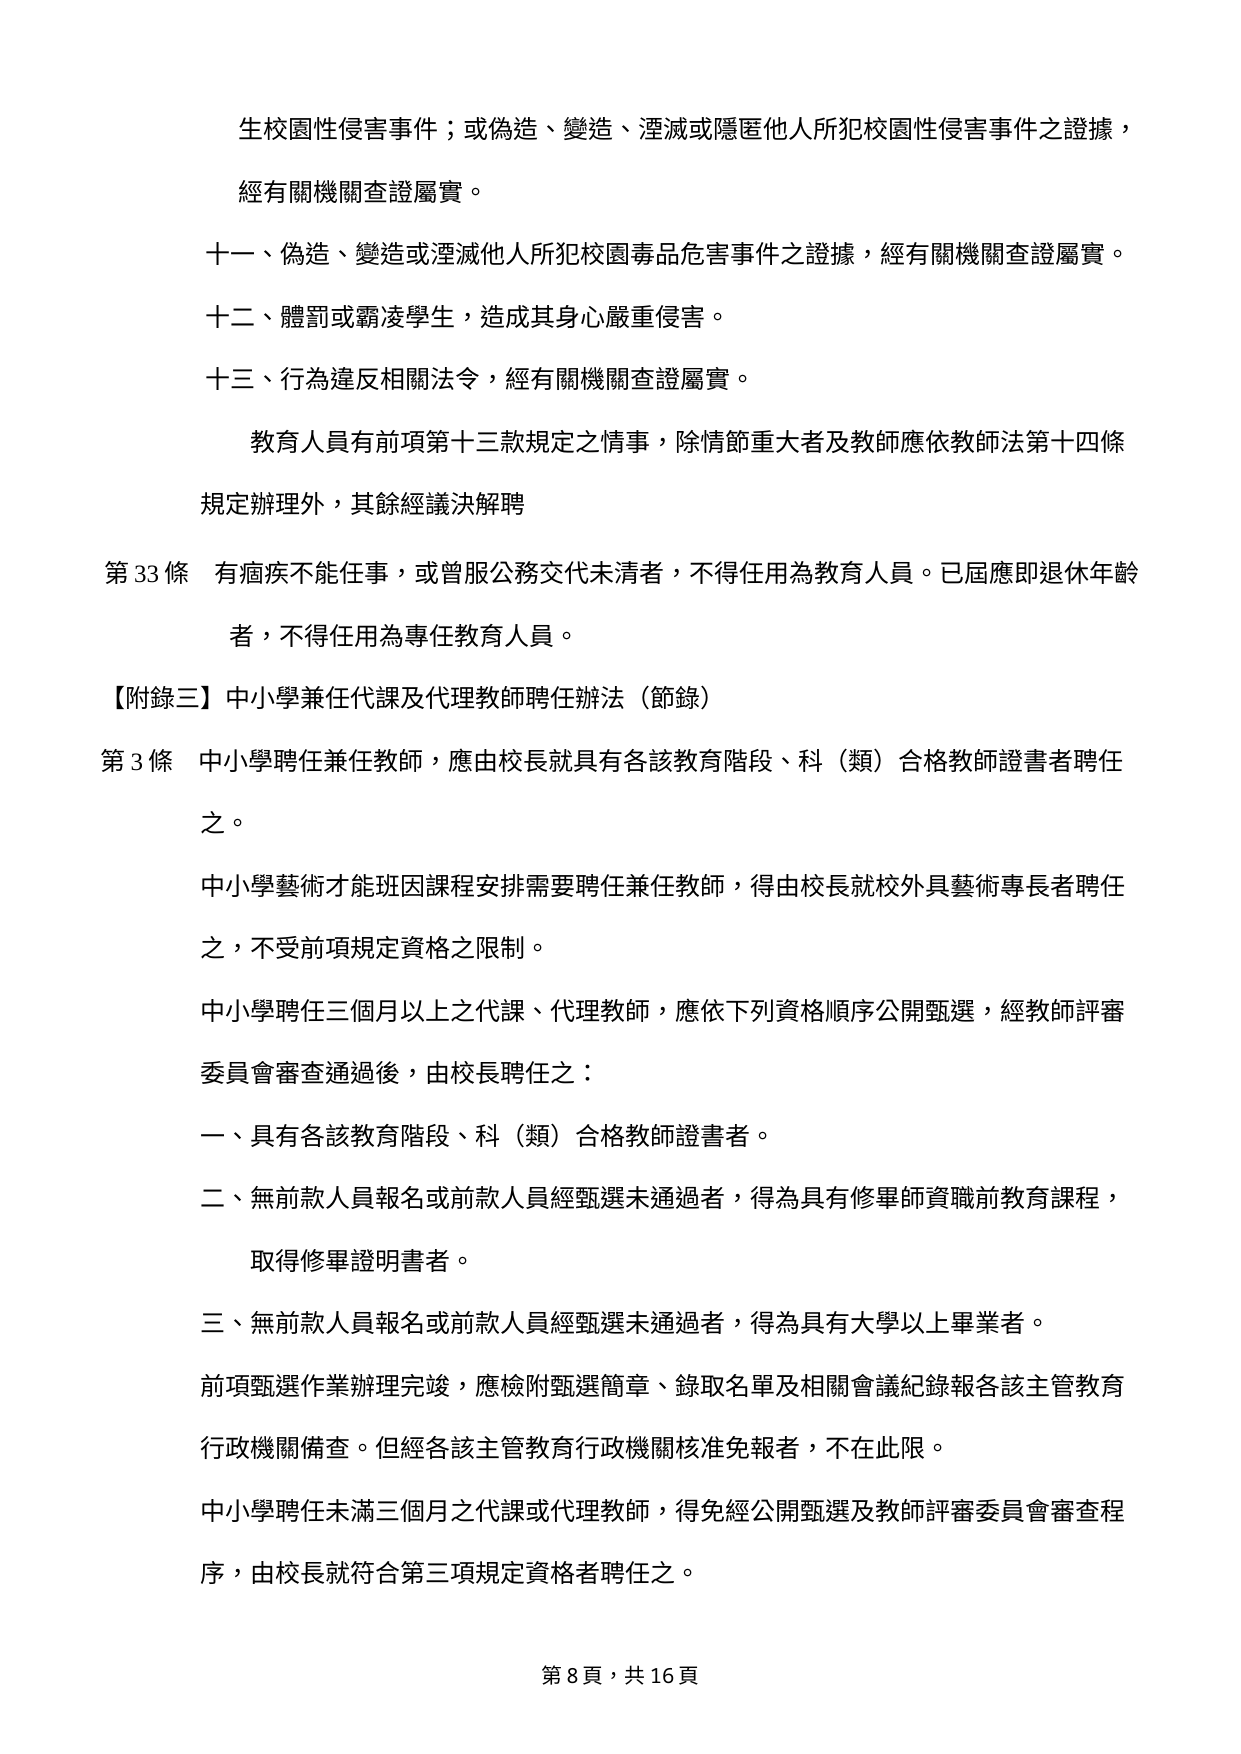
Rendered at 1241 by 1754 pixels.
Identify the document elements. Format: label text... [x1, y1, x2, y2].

text 十三、行為違反相關法令，經有關機關查證屬實。 [100, 336, 1140, 398]
text 中小學藝術才能班因課程安排需要聘任兼任教師，得由校長就校外具藝術專長者聘任之，不受前項規定資格之限制。 [200, 843, 1140, 968]
text 二、無前款人員報名或前款人員經甄選未通過者，得為具有修畢師資職前教育課程，取得修畢證明書者。 [200, 1155, 1140, 1280]
text 中小學聘任未滿三個月之代課或代理教師，得免經公開甄選及教師評審委員會審查程序，由校長就符合第三項規定資格者聘任之。 [200, 1468, 1140, 1593]
text 三、無前款人員報名或前款人員經甄選未通過者，得為具有大學以上畢業者。 [100, 1280, 1140, 1343]
text 十二、體罰或霸凌學生，造成其身心嚴重侵害。 [100, 273, 1140, 336]
text 中小學聘任三個月以上之代課、代理教師，應依下列資格順序公開甄選，經教師評審委員會審查通過後，由校長聘任之： [200, 968, 1140, 1093]
text 十一、偽造、變造或湮滅他人所犯校園毒品危害事件之證據，經有關機關查證屬實。 [100, 211, 1140, 273]
text 生校園性侵害事件；或偽造、變造、湮滅或隱匿他人所犯校園性侵害事件之證據，經有關機關查證屬實。 [188, 86, 1140, 211]
text 教育人員有前項第十三款規定之情事，除情節重大者及教師應依教師法第十四條規定辦理外，其餘經議決解聘 [200, 398, 1140, 523]
text 第33條 有痼疾不能任事，或曾服公務交代未清者，不得任用為教育人員。已屆應即退休年齡者，不得任用為專任教育人員。 [104, 530, 1140, 655]
text 一、具有各該教育階段、科（類）合格教師證書者。 [100, 1093, 1140, 1155]
text 前項甄選作業辦理完竣，應檢附甄選簡章、錄取名單及相關會議紀錄報各該主管教育行政機關備查。但經各該主管教育行政機關核准免報者，不在此限。 [200, 1343, 1140, 1468]
text 【附錄三】中小學兼任代課及代理教師聘任辦法（節錄） [100, 655, 1140, 718]
text 第3條 中小學聘任兼任教師，應由校長就具有各該教育階段、科（類）合格教師證書者聘任之。 [100, 718, 1140, 843]
